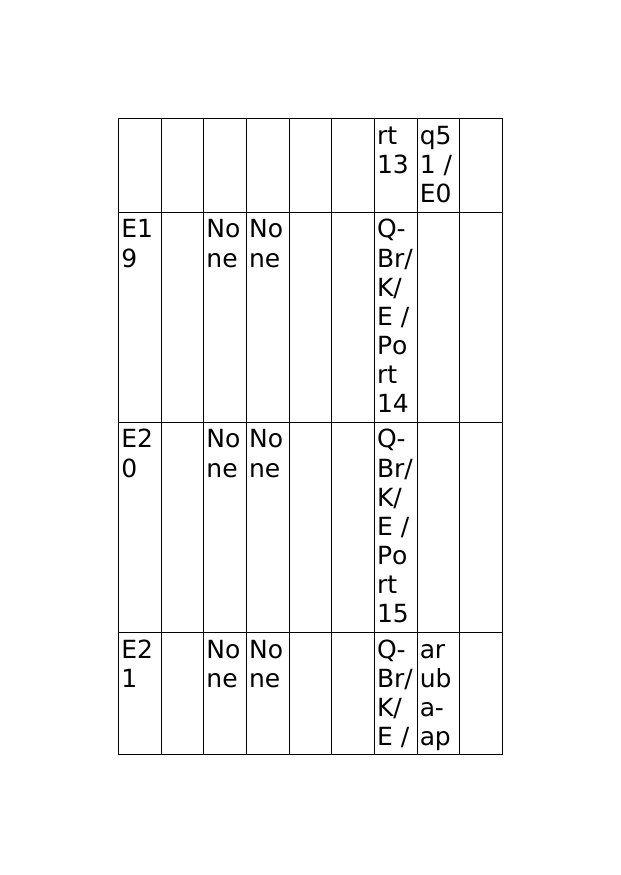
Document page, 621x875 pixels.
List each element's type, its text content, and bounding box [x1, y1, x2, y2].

table_cell None [247, 213, 289, 422]
table_cell [290, 119, 331, 212]
table_cell [418, 423, 459, 632]
table_cell E19 [119, 213, 161, 422]
table_cell None [204, 633, 246, 754]
table_cell [162, 423, 203, 632]
table_cell [460, 213, 502, 422]
table_cell [332, 423, 374, 632]
table_cell aruba-ap- [418, 633, 459, 754]
table_cell [119, 119, 161, 212]
table_cell [332, 119, 374, 212]
table_cell None [247, 633, 289, 754]
table_cell Q-Br/K/E / [375, 633, 417, 754]
table_cell [162, 633, 203, 754]
table_cell None [204, 423, 246, 632]
table_cell rt 13 [375, 119, 417, 212]
table_cell [460, 119, 502, 212]
table_cell None [247, 423, 289, 632]
table_cell [418, 213, 459, 422]
table_cell [247, 119, 289, 212]
table_cell [290, 423, 331, 632]
table_cell [162, 119, 203, 212]
table_cell q51 / E0 [418, 119, 459, 212]
table_cell [460, 633, 502, 754]
table_cell Q-Br/K/E / Port 15 [375, 423, 417, 632]
table_cell [162, 213, 203, 422]
table_cell E21 [119, 633, 161, 754]
table_cell E20 [119, 423, 161, 632]
table_cell [332, 633, 374, 754]
table_cell [460, 423, 502, 632]
table_cell Q-Br/K/E / Port 14 [375, 213, 417, 422]
table_cell [290, 213, 331, 422]
table_cell [332, 213, 374, 422]
table_cell [204, 119, 246, 212]
table_cell None [204, 213, 246, 422]
table_cell [290, 633, 331, 754]
